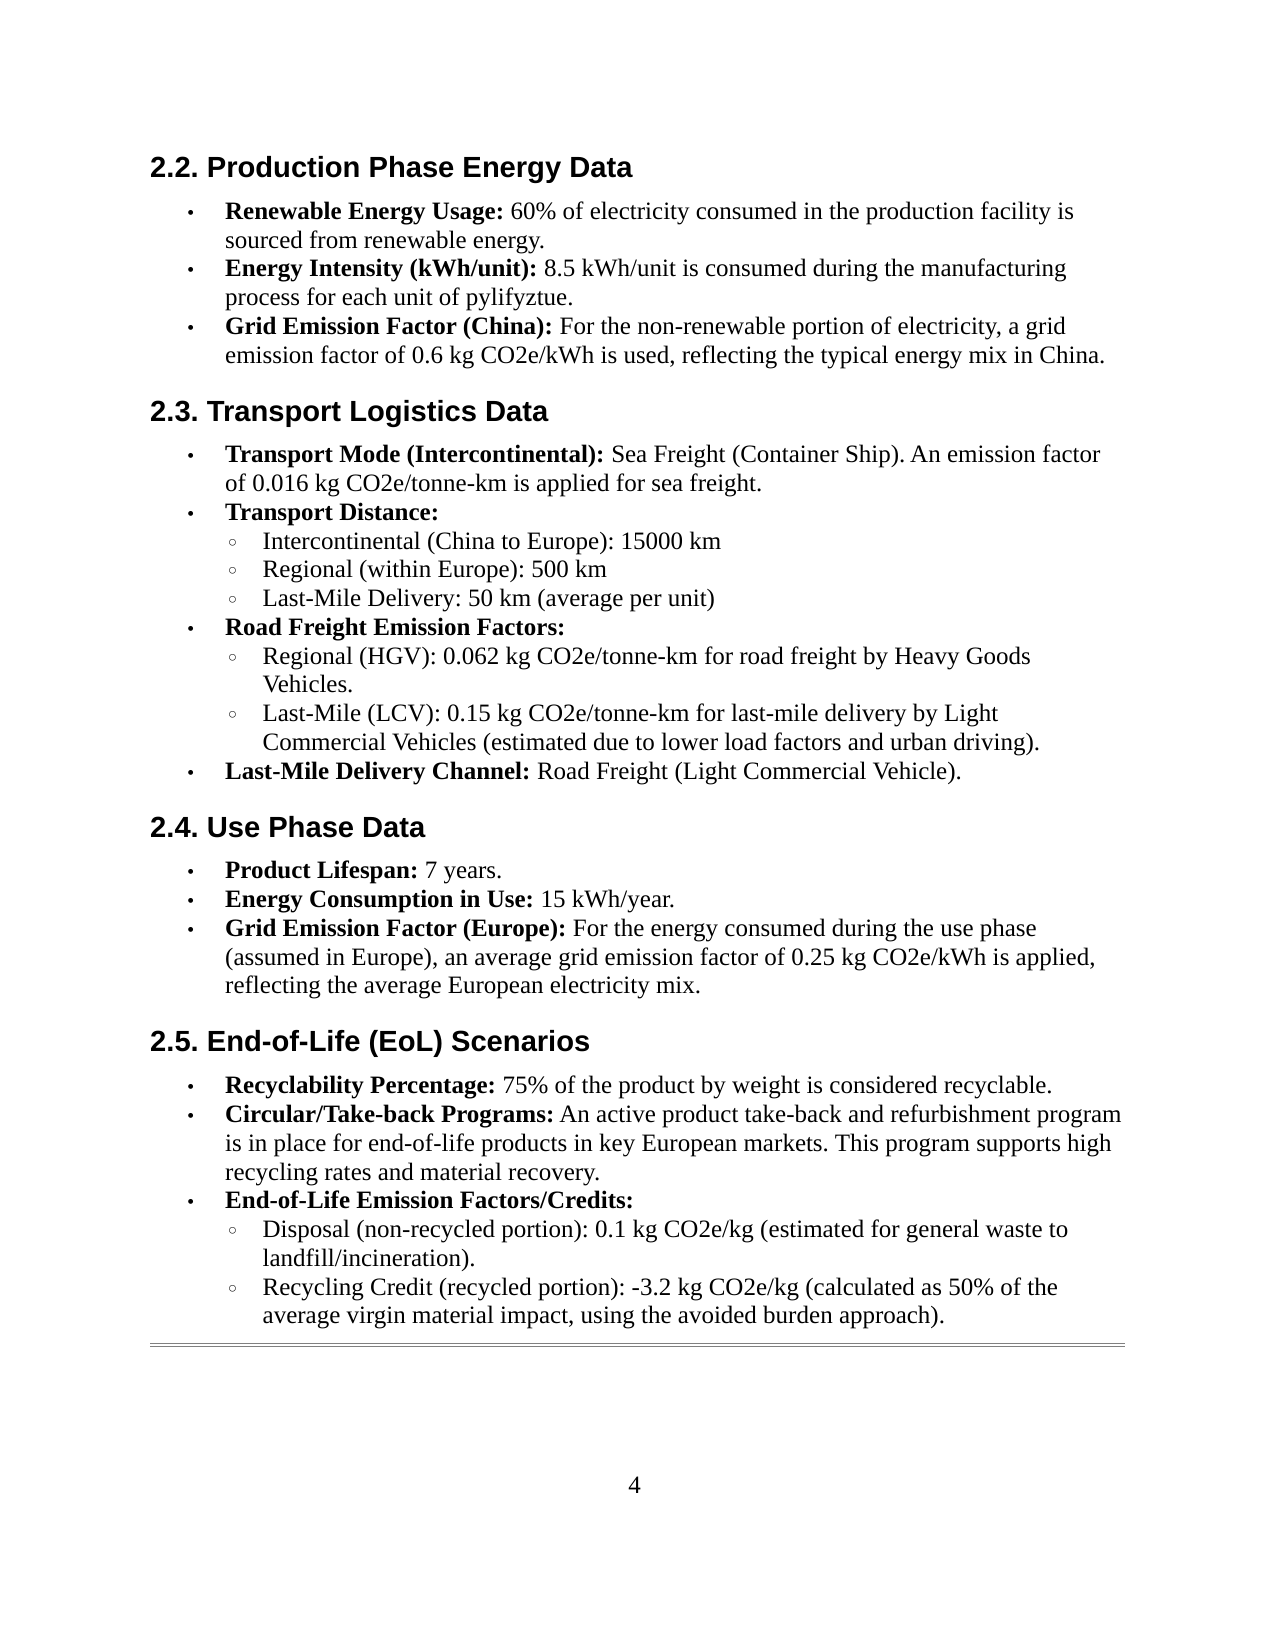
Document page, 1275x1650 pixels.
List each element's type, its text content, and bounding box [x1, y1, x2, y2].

list Energy Intensity (kWh/unit): 8.5 kWh/unit is consumed during the manufacturing process for each unit of pylifyztue. [187, 253, 1125, 311]
list Intercontinental (China to Europe): 15000 km [225, 526, 1125, 554]
subtitle 2.3. Transport Logistics Data [150, 393, 1125, 427]
subtitle 2.2. Production Phase Energy Data [150, 150, 1125, 183]
list Disposal (non-recycled portion): 0.1 kg CO2e/kg (estimated for general waste to landfill/incineration). [225, 1214, 1125, 1272]
list Energy Consumption in Use: 15 kWh/year. [187, 884, 1125, 913]
list Renewable Energy Usage: 60% of electricity consumed in the production facility is sourced from renewable energy. [187, 196, 1125, 253]
list Grid Emission Factor (China): For the non-renewable portion of electricity, a grid emission factor of 0.6 kg CO2e/kWh is used, reflecting the typical energy mix in China. [187, 311, 1125, 368]
subtitle 2.5. End-of-Life (EoL) Scenarios [150, 1024, 1125, 1058]
list Regional (HGV): 0.062 kg CO2e/tonne-km for road freight by Heavy Goods Vehicles. [225, 641, 1125, 698]
list Grid Emission Factor (Europe): For the energy consumed during the use phase (assumed in Europe), an average grid emission factor of 0.25 kg CO2e/kWh is applied, reflecting the average European electricity mix. [187, 913, 1125, 999]
list Circular/Take-back Programs: An active product take-back and refurbishment program is in place for end-of-life products in key European markets. This program supports high recycling rates and material recovery. [187, 1099, 1125, 1185]
subtitle 2.4. Use Phase Data [150, 809, 1125, 843]
list Last-Mile (LCV): 0.15 kg CO2e/tonne-km for last-mile delivery by Light Commercial Vehicles (estimated due to lower load factors and urban driving). [225, 698, 1125, 756]
list Last-Mile Delivery: 50 km (average per unit) [225, 583, 1125, 612]
list Road Freight Emission Factors: [187, 612, 1125, 641]
list Transport Mode (Intercontinental): Sea Freight (Container Ship). An emission factor of 0.016 kg CO2e/tonne-km is applied for sea freight. [187, 439, 1125, 497]
list Recyclability Percentage: 75% of the product by weight is considered recyclable. [187, 1070, 1125, 1099]
list Recycling Credit (recycled portion): -3.2 kg CO2e/kg (calculated as 50% of the average virgin material impact, using the avoided burden approach). [225, 1272, 1125, 1329]
list End-of-Life Emission Factors/Credits: [187, 1185, 1125, 1214]
list Product Lifespan: 7 years. [187, 856, 1125, 884]
list Last-Mile Delivery Channel: Road Freight (Light Commercial Vehicle). [187, 756, 1125, 784]
list Transport Distance: [187, 497, 1125, 526]
list Regional (within Europe): 500 km [225, 554, 1125, 583]
